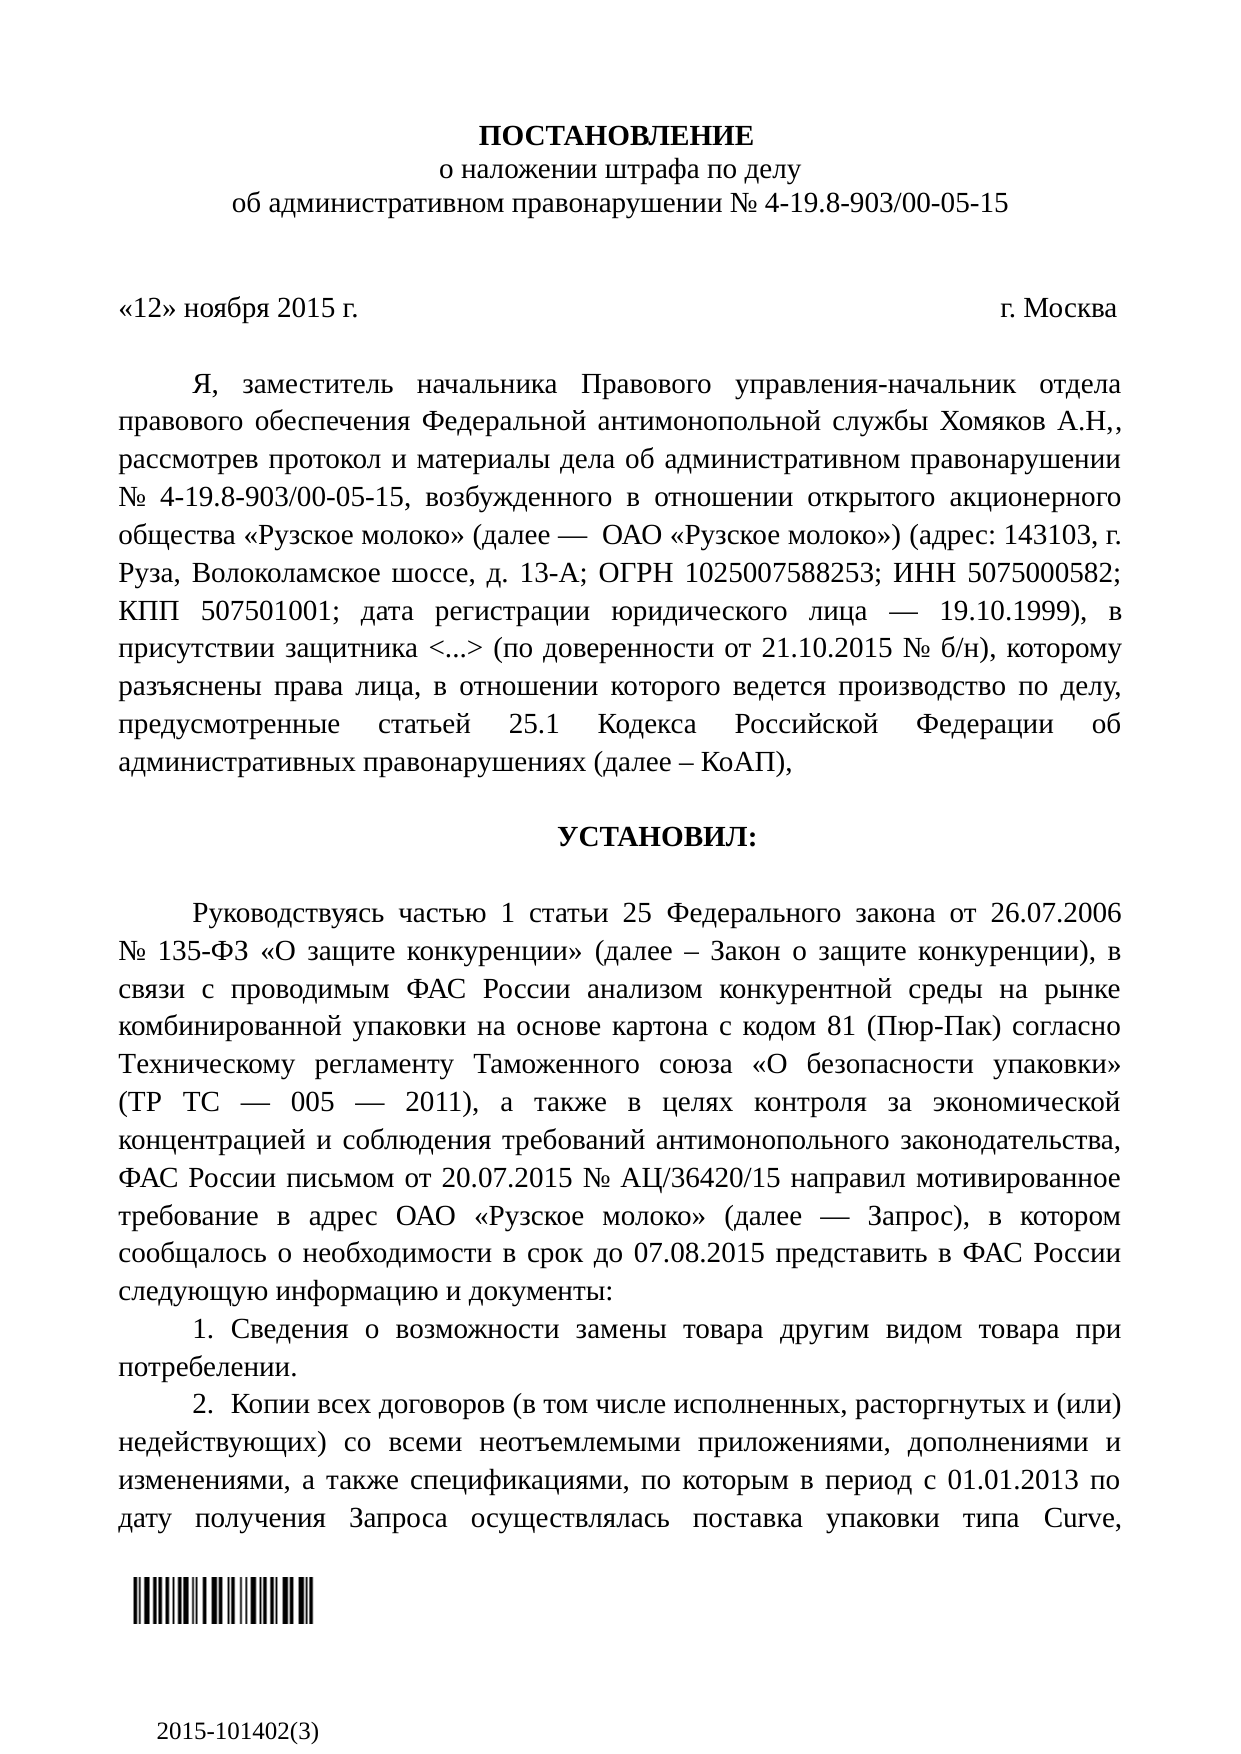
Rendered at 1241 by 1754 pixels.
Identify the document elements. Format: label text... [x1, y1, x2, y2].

text УСТАНОВИЛ: [118, 815, 1122, 853]
text Руководствуясь частью 1 статьи 25 Федерального закона от 26.07.2006 № 135-ФЗ «О защите конкуренции» (далее – Закон о защите конкуренции), в связи с проводимым ФАС России анализом конкурентной среды на рынке комбинированной упаковки на основе картона с кодом 81 (Пюр-Пак) согласно Техническому регламенту Таможенного союза «О безопасности упаковки» (ТР ТС — 005 — 2011), а также в целях контроля за экономической концентрацией и соблюдения требований антимонопольного законодательства, ФАС России письмом от 20.07.2015 № АЦ/36420/15 направил мотивированное требование в адрес ОАО «Рузское молоко» (далее — Запрос), в котором сообщалось о необходимости в срок до 07.08.2015 представить в ФАС России следующую информацию и документы: [118, 891, 1122, 1307]
picture [118, 1577, 331, 1624]
text ПОСТАНОВЛЕНИЕ [118, 118, 1122, 152]
text «12» ноября 2015 г. г. Москва [118, 286, 1122, 324]
list Копии всех договоров (в том числе исполненных, расторгнутых и (или) недействующих) со всеми неотъемлемыми приложениями, дополнениями и изменениями, а также спецификациями, по которым в период с 01.01.2013 по дату получения Запроса осуществлялась поставка упаковки типа Curve, [118, 1382, 1122, 1534]
list Сведения о возможности замены товара другим видом товара при потребелении. [118, 1307, 1122, 1382]
text о наложении штрафа по делу [118, 152, 1122, 185]
text Я, заместитель начальника Правового управления-начальник отдела правового обеспечения Федеральной антимонопольной службы Хомяков А.Н,, рассмотрев протокол и материалы дела об административном правонарушении № 4-19.8-903/00-05-15, возбужденного в отношении открытого акционерного общества «Рузское молоко» (далее — ОАО «Рузское молоко») (адрес: 143103, г. Руза, Волоколамское шоссе, д. 13-А; ОГРН 1025007588253; ИНН 5075000582; КПП 507501001; дата регистрации юридического лица — 19.10.1999), в присутствии защитника <...> (по доверенности от 21.10.2015 № б/н), которому разъяснены права лица, в отношении которого ведется производство по делу, предусмотренные статьей 25.1 Кодекса Российской Федерации об административных правонарушениях (далее – КоАП), [118, 361, 1122, 777]
text об административном правонарушении № 4-19.8-903/00-05-15 [118, 185, 1122, 219]
